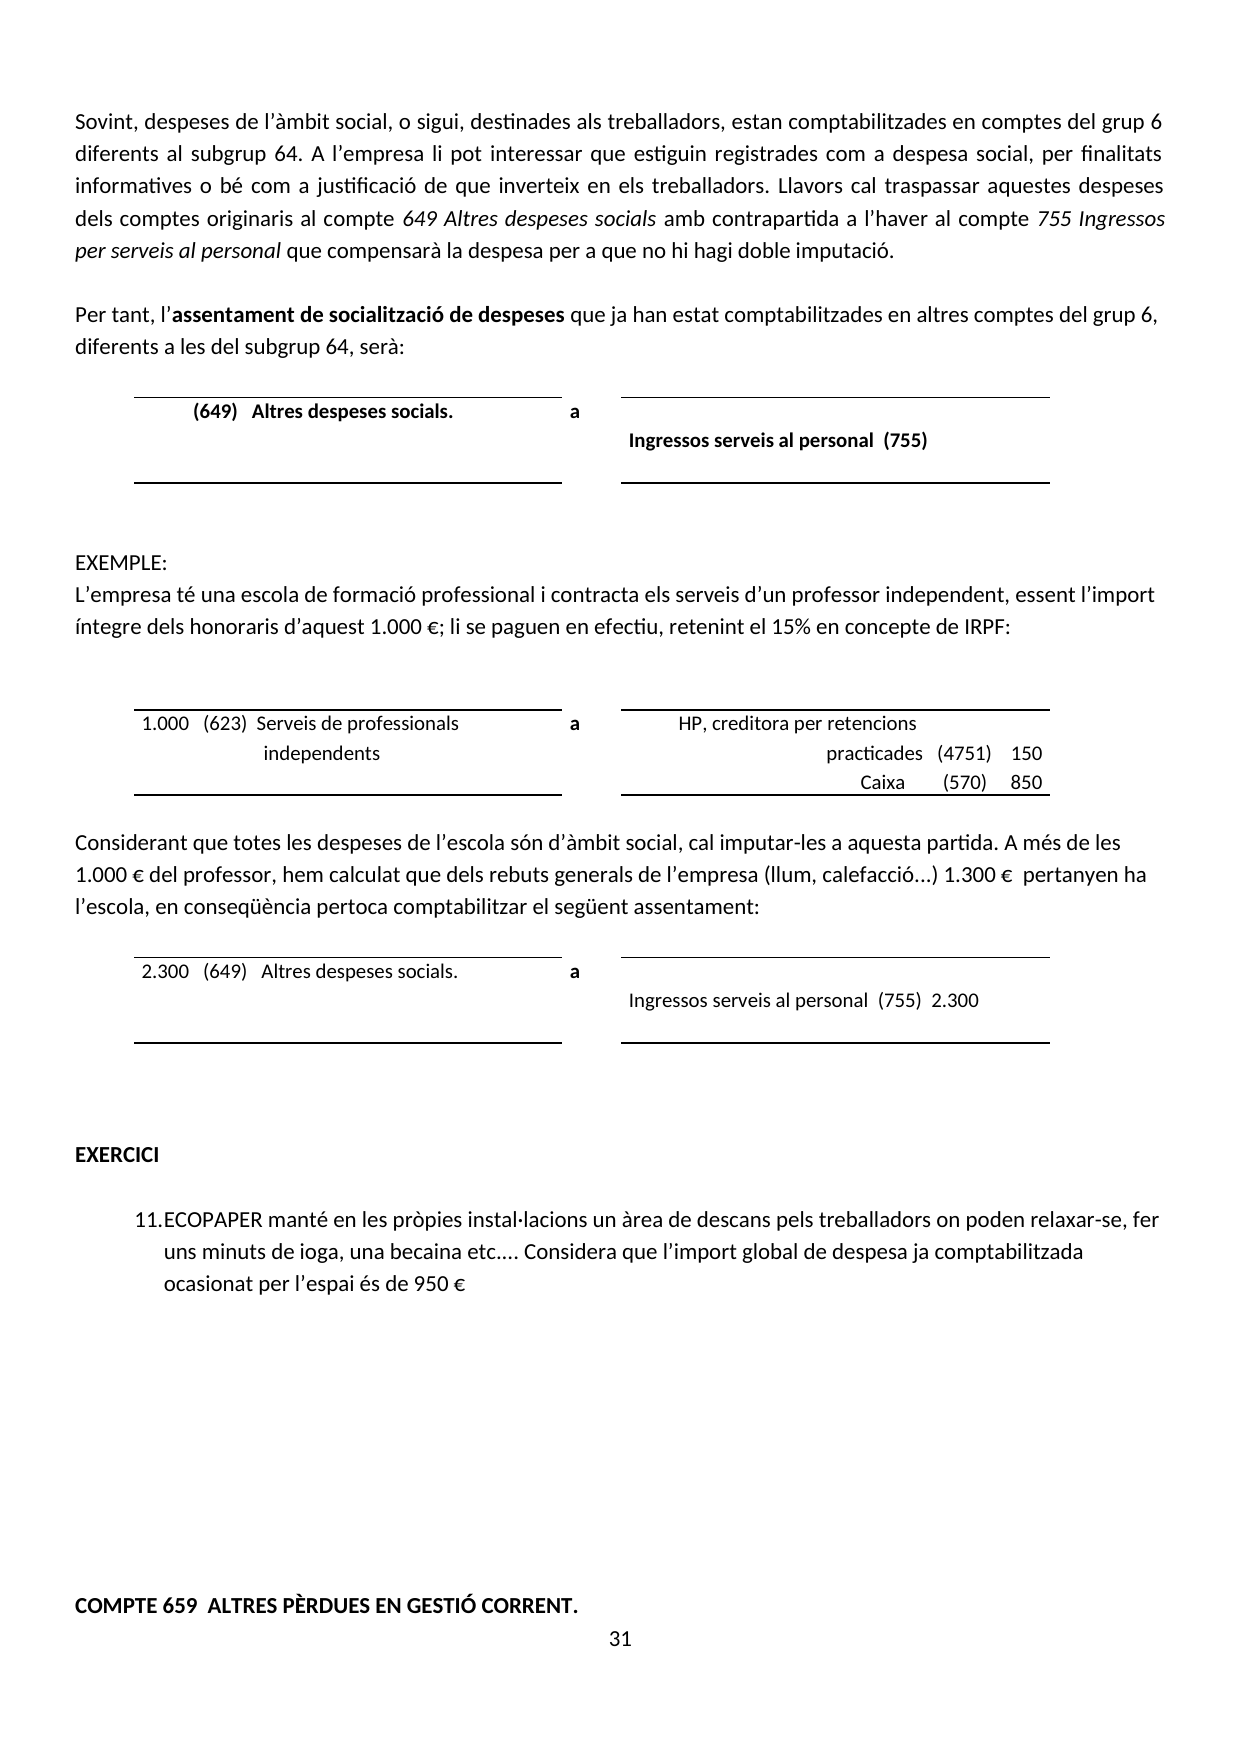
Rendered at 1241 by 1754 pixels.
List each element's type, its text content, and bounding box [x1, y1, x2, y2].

list ECOPAPER manté en les pròpies instal·lacions un àrea de descans pels treballadors on poden relaxar-se, fer uns minuts de ioga, una becaina etc.... Considera que l’import global de despesa ja comptabilitzada ocasionat per l’espai és de 950 € [134, 1205, 1165, 1297]
table_header 2.300 (649) Altres despeses socials. [134, 958, 562, 1042]
table_header Ingressos serveis al personal (755) [621, 398, 1049, 482]
table_header HP, creditora per retencions practicades (4751) 150 Caixa (570) 850 [621, 711, 1049, 794]
table_header Ingressos serveis al personal (755) 2.300 [621, 958, 1049, 1042]
text Considerant que totes les despeses de l’escola són d’àmbit social, cal imputar-les a aquesta partida. A més de les 1.000 € del professor, hem calculat que dels rebuts generals de l’empresa (llum, calefacció...) 1.300 € pertanyen ha l’escola, en conseqüència pertoca comptabilitzar el següent assentament: [75, 828, 1165, 921]
table_header a [562, 397, 621, 482]
text EXERCICI [75, 1140, 1165, 1168]
text Sovint, despeses de l’àmbit social, o sigui, destinades als treballadors, estan comptabilitzades en comptes del grup 6 diferents al subgrup 64. A l’empresa li pot interessar que estiguin registrades com a despesa social, per finalitats informatives o bé com a justificació de que inverteix en els treballadors. Llavors cal traspassar aquestes despeses dels comptes originaris al compte 649 Altres despeses socials amb contrapartida a l’haver al compte 755 Ingressos per serveis al personal que compensarà la despesa per a que no hi hagi doble imputació. [75, 107, 1165, 264]
table_header a [562, 957, 621, 1042]
table_header a [562, 709, 621, 794]
text EXEMPLE: [75, 548, 1165, 576]
table_header (649) Altres despeses socials. [134, 398, 562, 482]
text COMPTE 659 ALTRES PÈRDUES EN GESTIÓ CORRENT. [75, 1591, 1165, 1619]
text L’empresa té una escola de formació professional i contracta els serveis d’un professor independent, essent l’import íntegre dels honoraris d’aquest 1.000 €; li se paguen en efectiu, retenint el 15% en concepte de IRPF: [75, 580, 1165, 641]
text Per tant, l’assentament de socialització de despeses que ja han estat comptabilitzades en altres comptes del grup 6, diferents a les del subgrup 64, serà: [75, 300, 1165, 361]
table_header 1.000 (623) Serveis de professionals independents [134, 711, 562, 794]
